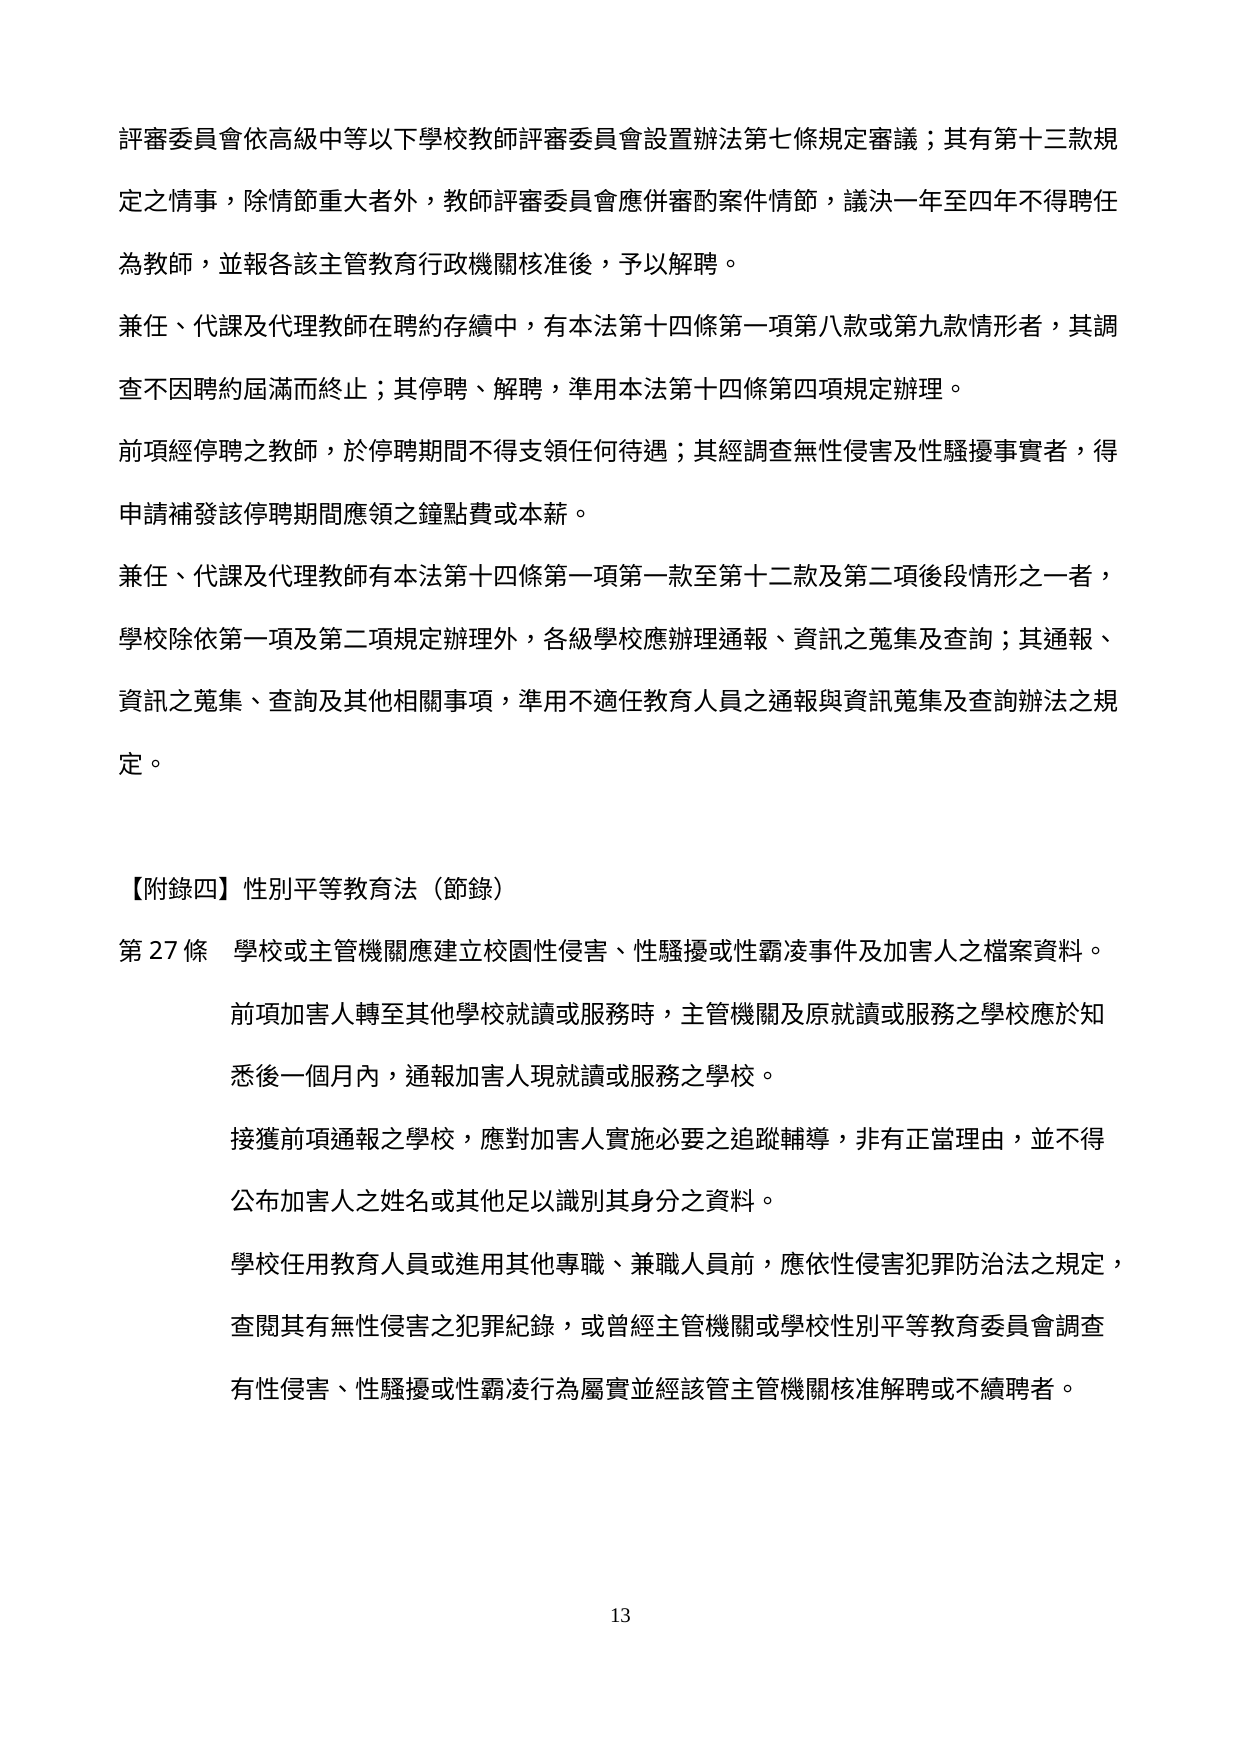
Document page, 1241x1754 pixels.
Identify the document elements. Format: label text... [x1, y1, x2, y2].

text 兼任、代課及代理教師在聘約存續中，有本法第十四條第一項第八款或第九款情形者，其調查不因聘約屆滿而終止；其停聘、解聘，準用本法第十四條第四項規定辦理。 [118, 283, 1122, 408]
text 前項加害人轉至其他學校就讀或服務時，主管機關及原就讀或服務之學校應於知悉後一個月內，通報加害人現就讀或服務之學校。 [231, 971, 1122, 1096]
text 第27條 學校或主管機關應建立校園性侵害、性騷擾或性霸凌事件及加害人之檔案資料。 [118, 908, 1122, 971]
text 【附錄四】性別平等教育法（節錄） [118, 846, 1122, 908]
text 前項經停聘之教師，於停聘期間不得支領任何待遇；其經調查無性侵害及性騷擾事實者，得申請補發該停聘期間應領之鐘點費或本薪。 [118, 408, 1122, 533]
text 學校任用教育人員或進用其他專職、兼職人員前，應依性侵害犯罪防治法之規定，查閱其有無性侵害之犯罪紀錄，或曾經主管機關或學校性別平等教育委員會調查有性侵害、性騷擾或性霸凌行為屬實並經該管主管機關核准解聘或不續聘者。 [231, 1221, 1122, 1408]
text 兼任、代課及代理教師有本法第十四條第一項第一款至第十二款及第二項後段情形之一者，學校除依第一項及第二項規定辦理外，各級學校應辦理通報、資訊之蒐集及查詢；其通報、資訊之蒐集、查詢及其他相關事項，準用不適任教育人員之通報與資訊蒐集及查詢辦法之規定。 [118, 533, 1122, 783]
text 接獲前項通報之學校，應對加害人實施必要之追蹤輔導，非有正當理由，並不得公布加害人之姓名或其他足以識別其身分之資料。 [231, 1096, 1122, 1221]
text 評審委員會依高級中等以下學校教師評審委員會設置辦法第七條規定審議；其有第十三款規定之情事，除情節重大者外，教師評審委員會應併審酌案件情節，議決一年至四年不得聘任為教師，並報各該主管教育行政機關核准後，予以解聘。 [118, 96, 1122, 283]
